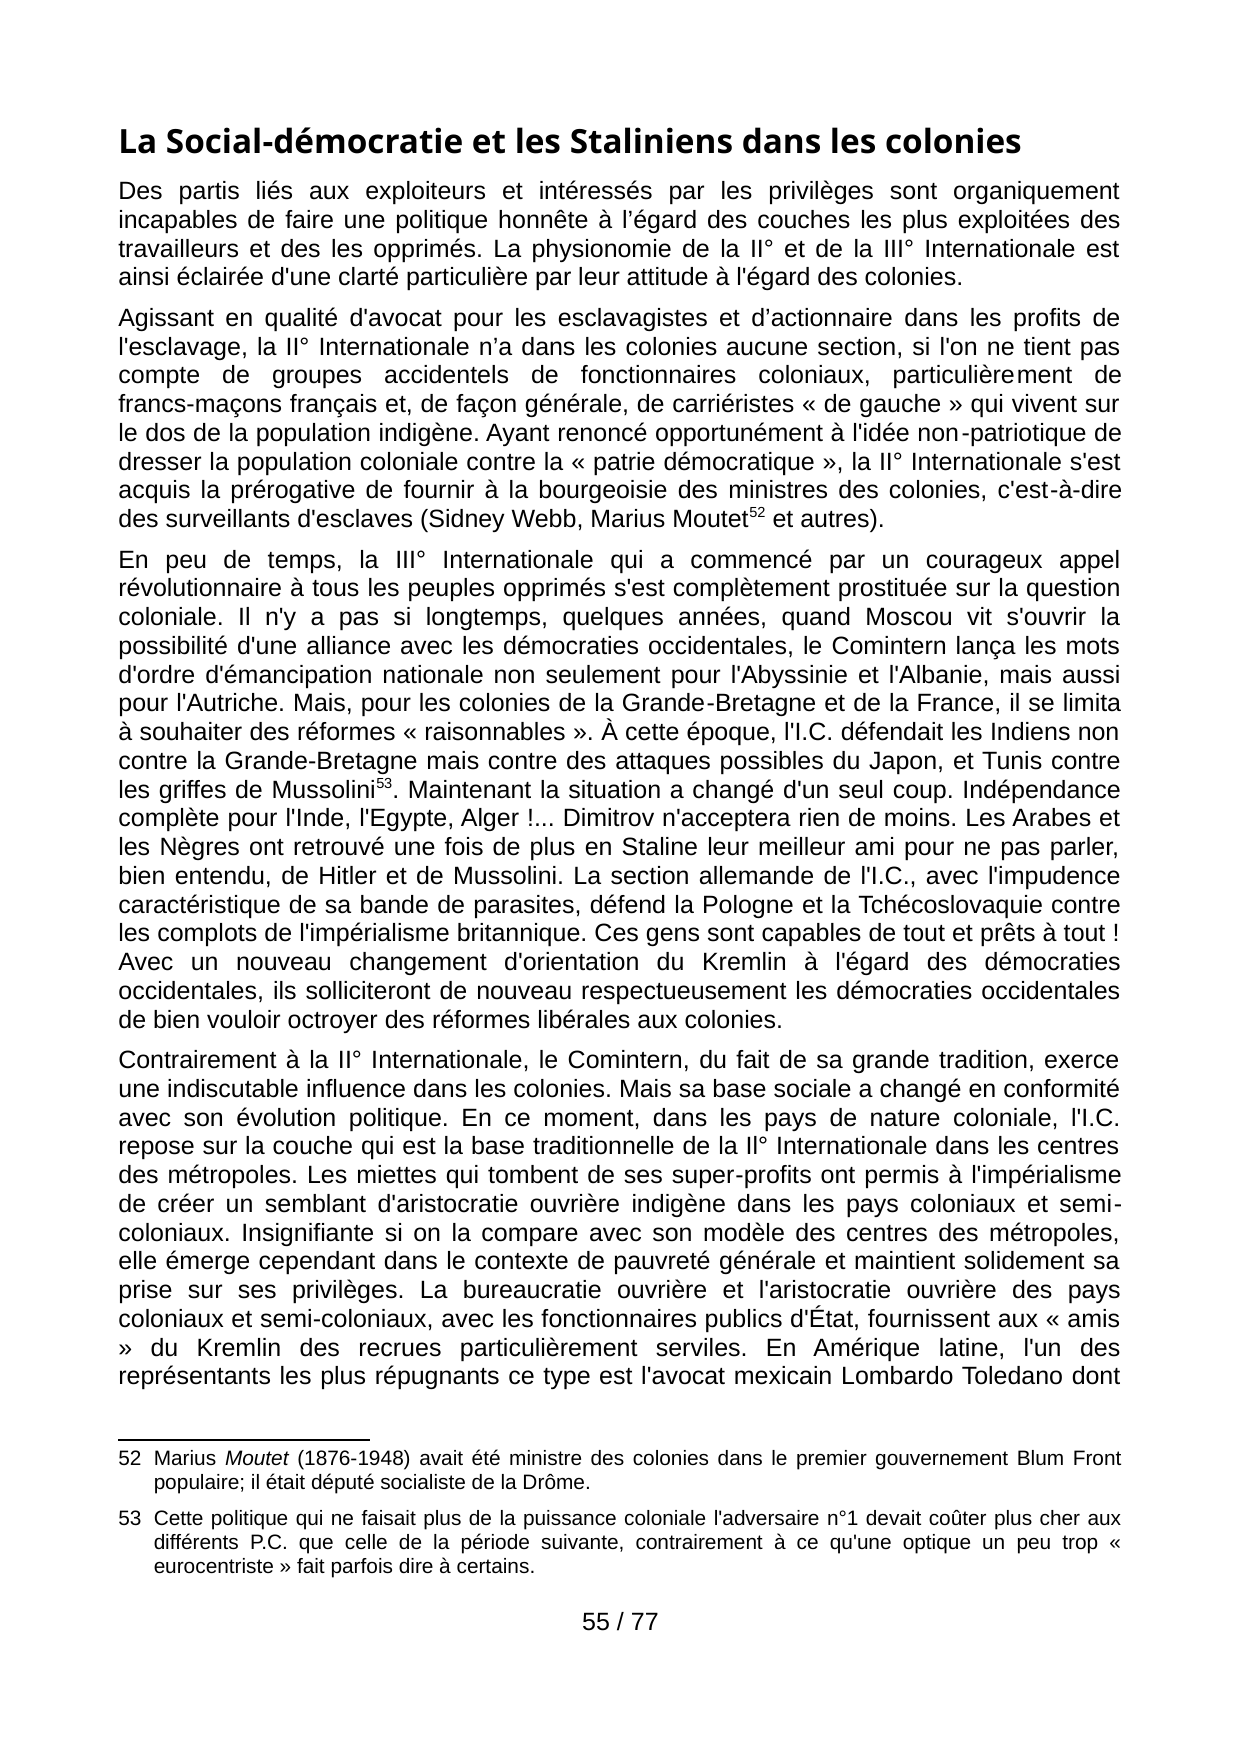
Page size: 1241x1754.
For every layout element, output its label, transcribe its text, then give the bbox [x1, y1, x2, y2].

text Des partis liés aux exploiteurs et intéressés par les privilèges sont organiquement incapables de faire une politique honnête à l’égard des couches les plus exploitées des travailleurs et des les opprimés. La physionomie de la II° et de la III° Internationale est ainsi éclairée d'une clarté particulière par leur attitude à l'égard des colonies. [118, 176, 1122, 291]
text Marius Moutet (1876‑1948) avait été ministre des colonies dans le premier gouvernement Blum Front populaire; il était député socialiste de la Drôme. [118, 1446, 1122, 1494]
text En peu de temps, la III° Internationale qui a commencé par un courageux appel révolutionnaire à tous les peuples opprimés s'est complètement prostituée sur la question coloniale. Il n'y a pas si longtemps, quelques années, quand Moscou vit s'ouvrir la possibilité d'une alliance avec les démocraties occidentales, le Comintern lança les mots d'ordre d'émancipation nationale non seulement pour l'Abyssinie et l'Albanie, mais aussi pour l'Autriche. Mais, pour les colonies de la Grande‑Bretagne et de la France, il se limita à souhaiter des réformes « raisonnables ». À cette époque, l'I.C. défendait les Indiens non contre la Grande-Bretagne mais contre des attaques possibles du Japon, et Tunis contre les griffes de Mussolini. Maintenant la situation a changé d'un seul coup. Indépendance complète pour l'Inde, l'Egypte, Alger !... Dimitrov n'acceptera rien de moins. Les Arabes et les Nègres ont retrouvé une fois de plus en Staline leur meilleur ami pour ne pas parler, bien entendu, de Hitler et de Mussolini. La section allemande de l'I.C., avec l'impudence caractéristique de sa bande de parasites, défend la Pologne et la Tchécoslovaquie contre les complots de l'impérialisme britannique. Ces gens sont capables de tout et prêts à tout ! Avec un nouveau changement d'orientation du Kremlin à l'égard des démocraties occidentales, ils solliciteront de nouveau respectueusement les démocraties occidentales de bien vouloir octroyer des réformes libérales aux colonies. [118, 544, 1122, 1033]
subtitle La Social‑démocratie et les Staliniens dans les colonies [118, 118, 1122, 163]
text Cette politique qui ne faisait plus de la puissance coloniale l'adversaire n°1 devait coûter plus cher aux différents P.C. que celle de la période suivante, contrairement à ce qu'une optique un peu trop « eurocentriste » fait parfois dire à certains. [118, 1506, 1122, 1578]
text Agissant en qualité d'avocat pour les esclavagistes et d’actionnaire dans les profits de l'esclavage, la II° Internationale n’a dans les colonies aucune section, si l'on ne tient pas compte de groupes accidentels de fonctionnaires coloniaux, particulière­ment de francs‑maçons français et, de façon générale, de carriéristes « de gauche » qui vivent sur le dos de la population indigène. Ayant renoncé opportunément à l'idée non‑patriotique de dresser la population coloniale contre la « patrie démocratique », la II° Internationale s'est acquis la prérogative de fournir à la bourgeoisie des ministres des colonies, c'est‑à-dire des surveillants d'esclaves (Sidney Webb, Marius Moutet et autres). [118, 303, 1122, 533]
text Contrairement à la II° Internationale, le Comintern, du fait de sa grande tradition, exerce une indiscutable influence dans les colonies. Mais sa base sociale a changé en conformité avec son évolution politique. En ce moment, dans les pays de nature coloniale, l'I.C. repose sur la couche qui est la base traditionnelle de la Il° Internationale dans les centres des métropoles. Les miettes qui tombent de ses super‑profits ont permis à l'impérialisme de créer un semblant d'aristocratie ouvrière indigène dans les pays coloniaux et semi­-coloniaux. Insignifiante si on la compare avec son modèle des centres des métropoles, elle émerge cependant dans le contexte de pauvreté générale et maintient solidement sa prise sur ses privilèges. La bureaucratie ouvrière et l'aristocratie ouvrière des pays coloniaux et semi-coloniaux, avec les fonctionnaires publics d'État, fournissent aux « amis » du Kremlin des recrues particulièrement serviles. En Amérique latine, l'un des représentants les plus répugnants ce type est l'avocat mexicain Lombardo Toledano dont [118, 1045, 1122, 1390]
